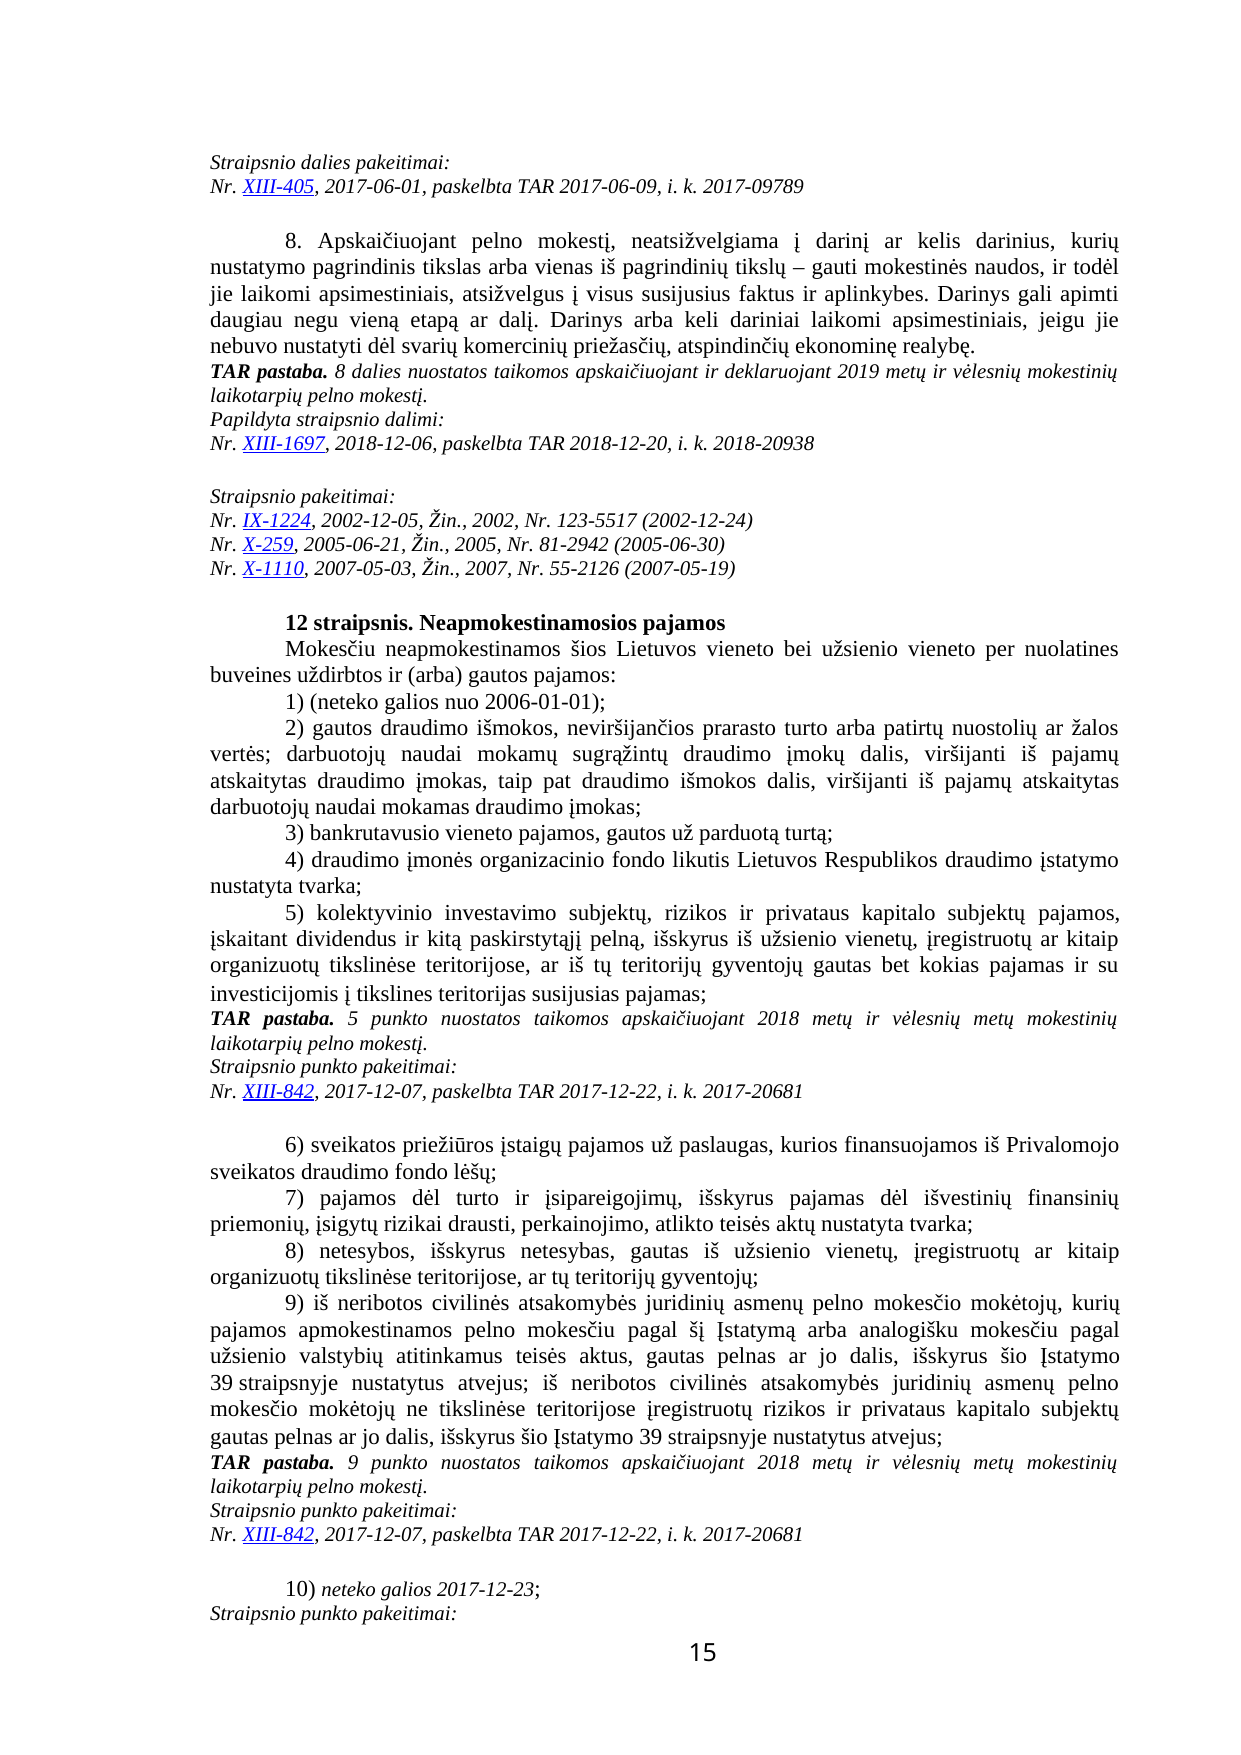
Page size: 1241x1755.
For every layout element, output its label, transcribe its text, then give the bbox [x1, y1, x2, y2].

text Straipsnio dalies pakeitimai: [210, 150, 1120, 174]
text 1) (neteko galios nuo 2006-01-01); [210, 688, 1120, 714]
text 8) netesybos, išskyrus netesybas, gautas iš užsienio vienetų, įregistruotų ar kitaip organizuotų tikslinėse teritorijose, ar tų teritorijų gyventojų; [210, 1237, 1120, 1289]
text TAR pastaba. 5 punkto nuostatos taikomos apskaičiuojant 2018 metų ir vėlesnių metų mokestinių laikotarpių pelno mokestį. [210, 1006, 1120, 1054]
text 5) kolektyvinio investavimo subjektų, rizikos ir privataus kapitalo subjektų pajamos, įskaitant dividendus ir kitą paskirstytąjį pelną, išskyrus iš užsienio vienetų, įregistruotų ar kitaip organizuotų tikslinėse teritorijose, ar iš tų teritorijų gyventojų gautas bet kokias pajamas ir su investicijomis į tikslines teritorijas susijusias pajamas; [210, 898, 1120, 1006]
text Nr. IX-1224, 2002-12-05, Žin., 2002, Nr. 123-5517 (2002-12-24) [210, 508, 1120, 532]
text 6) sveikatos priežiūros įstaigų pajamos už paslaugas, kurios finansuojamos iš Privalomojo sveikatos draudimo fondo lėšų; [210, 1131, 1120, 1184]
text Nr. X-259, 2005-06-21, Žin., 2005, Nr. 81-2942 (2005-06-30) [210, 532, 1120, 556]
text Nr. XIII-1697, 2018-12-06, paskelbta TAR 2018-12-20, i. k. 2018-20938 [210, 431, 1120, 455]
text 9) iš neribotos civilinės atsakomybės juridinių asmenų pelno mokesčio mokėtojų, kurių pajamos apmokestinamos pelno mokesčiu pagal šį Įstatymą arba analogišku mokesčiu pagal užsienio valstybių atitinkamus teisės aktus, gautas pelnas ar jo dalis, išskyrus šio Įstatymo 39 straipsnyje nustatytus atvejus; iš neribotos civilinės atsakomybės juridinių asmenų pelno mokesčio mokėtojų ne tikslinėse teritorijose įregistruotų rizikos ir privataus kapitalo subjektų gautas pelnas ar jo dalis, išskyrus šio Įstatymo 39 straipsnyje nustatytus atvejus; [210, 1289, 1120, 1450]
text Nr. XIII-842, 2017-12-07, paskelbta TAR 2017-12-22, i. k. 2017-20681 [210, 1078, 1120, 1103]
text 4) draudimo įmonės organizacinio fondo likutis Lietuvos Respublikos draudimo įstatymo nustatyta tvarka; [210, 846, 1120, 898]
text 12 straipsnis. Neapmokestinamosios pajamos [210, 609, 1120, 635]
text Nr. XIII-405, 2017-06-01, paskelbta TAR 2017-06-09, i. k. 2017-09789 [210, 174, 1120, 198]
text 10) neteko galios 2017-12-23; [210, 1575, 1120, 1601]
text Straipsnio punkto pakeitimai: [210, 1054, 1120, 1078]
text Straipsnio punkto pakeitimai: [210, 1601, 1120, 1625]
text 2) gautos draudimo išmokos, neviršijančios prarasto turto arba patirtų nuostolių ar žalos vertės; darbuotojų naudai mokamų sugrąžintų draudimo įmokų dalis, viršijanti iš pajamų atskaitytas draudimo įmokas, taip pat draudimo išmokos dalis, viršijanti iš pajamų atskaitytas darbuotojų naudai mokamas draudimo įmokas; [210, 714, 1120, 819]
text 3) bankrutavusio vieneto pajamos, gautos už parduotą turtą; [210, 819, 1120, 846]
text Papildyta straipsnio dalimi: [210, 407, 1120, 431]
text 8. Apskaičiuojant pelno mokestį, neatsižvelgiama į darinį ar kelis darinius, kurių nustatymo pagrindinis tikslas arba vienas iš pagrindinių tikslų – gauti mokestinės naudos, ir todėl jie laikomi apsimestiniais, atsižvelgus į visus susijusius faktus ir aplinkybes. Darinys gali apimti daugiau negu vieną etapą ar dalį. Darinys arba keli dariniai laikomi apsimestiniais, jeigu jie nebuvo nustatyti dėl svarių komercinių priežasčių, atspindinčių ekonominę realybę. [210, 227, 1120, 359]
text Mokesčiu neapmokestinamos šios Lietuvos vieneto bei užsienio vieneto per nuolatines buveines uždirbtos ir (arba) gautos pajamos: [210, 635, 1120, 688]
text 7) pajamos dėl turto ir įsipareigojimų, išskyrus pajamas dėl išvestinių finansinių priemonių, įsigytų rizikai drausti, perkainojimo, atlikto teisės aktų nustatyta tvarka; [210, 1184, 1120, 1237]
text Nr. X-1110, 2007-05-03, Žin., 2007, Nr. 55-2126 (2007-05-19) [210, 556, 1120, 580]
text Straipsnio punkto pakeitimai: [210, 1498, 1120, 1522]
text TAR pastaba. 8 dalies nuostatos taikomos apskaičiuojant ir deklaruojant 2019 metų ir vėlesnių mokestinių laikotarpių pelno mokestį. [210, 359, 1120, 407]
text Straipsnio pakeitimai: [210, 484, 1120, 508]
text TAR pastaba. 9 punkto nuostatos taikomos apskaičiuojant 2018 metų ir vėlesnių metų mokestinių laikotarpių pelno mokestį. [210, 1450, 1120, 1498]
text Nr. XIII-842, 2017-12-07, paskelbta TAR 2017-12-22, i. k. 2017-20681 [210, 1522, 1120, 1546]
